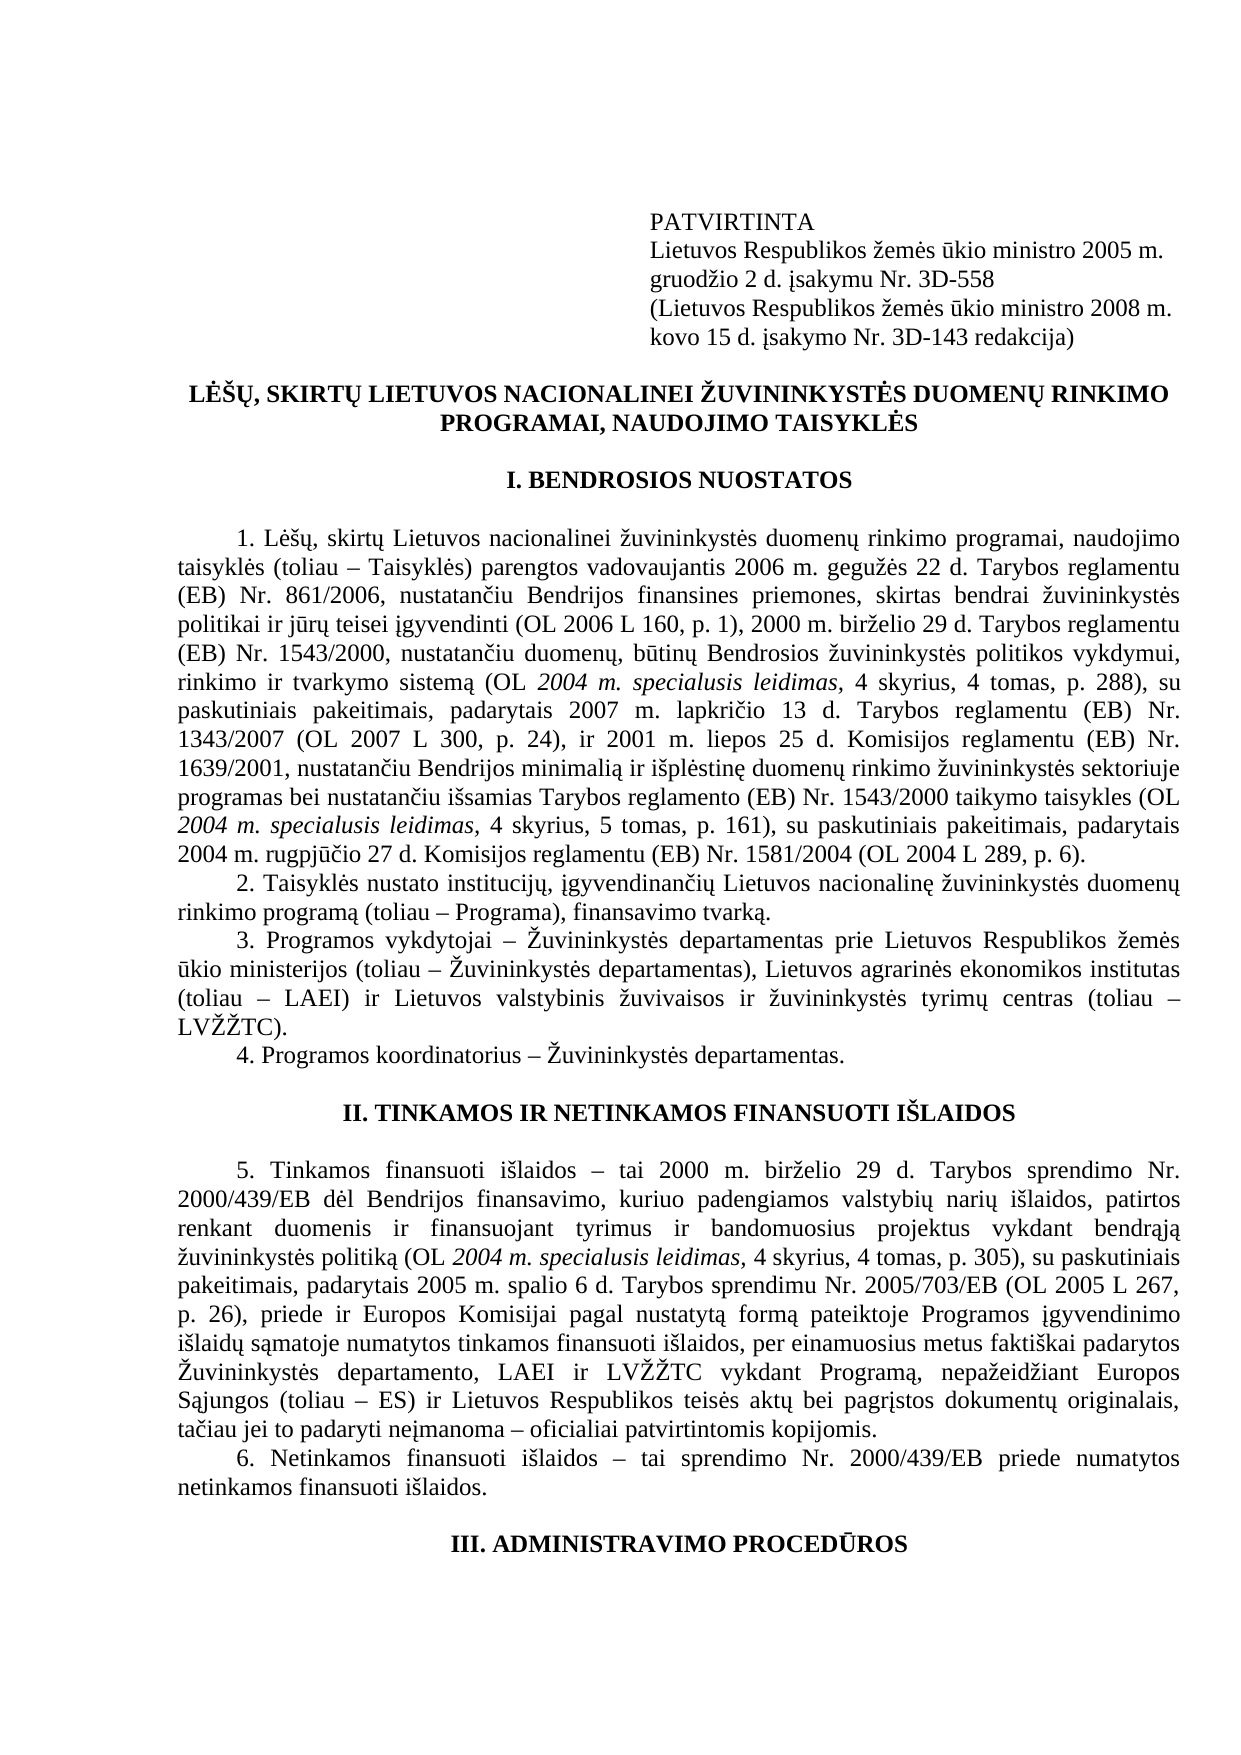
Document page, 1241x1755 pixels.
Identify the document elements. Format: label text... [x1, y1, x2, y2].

text 1. Lėšų, skirtų Lietuvos nacionalinei žuvininkystės duomenų rinkimo programai, naudojimo taisyklės (toliau – Taisyklės) parengtos vadovaujantis 2006 m. gegužės 22 d. Tarybos reglamentu (EB) Nr. 861/2006, nustatančiu Bendrijos finansines priemones, skirtas bendrai žuvininkystės politikai ir jūrų teisei įgyvendinti (OL 2006 L 160, p. 1), 2000 m. birželio 29 d. Tarybos reglamentu (EB) Nr. 1543/2000, nustatančiu duomenų, būtinų Bendrosios žuvininkystės politikos vykdymui, rinkimo ir tvarkymo sistemą (OL 2004 m. specialusis leidimas, 4 skyrius, 4 tomas, p. 288), su paskutiniais pakeitimais, padarytais 2007 m. lapkričio 13 d. Tarybos reglamentu (EB) Nr. 1343/2007 (OL 2007 L 300, p. 24), ir 2001 m. liepos 25 d. Komisijos reglamentu (EB) Nr. 1639/2001, nustatančiu Bendrijos minimalią ir išplėstinę duomenų rinkimo žuvininkystės sektoriuje programas bei nustatančiu išsamias Tarybos reglamento (EB) Nr. 1543/2000 taikymo taisykles (OL 2004 m. specialusis leidimas, 4 skyrius, 5 tomas, p. 161), su paskutiniais pakeitimais, padarytais 2004 m. rugpjūčio 27 d. Komisijos reglamentu (EB) Nr. 1581/2004 (OL 2004 L 289, p. 6). [177, 523, 1181, 868]
text 2. Taisyklės nustato institucijų, įgyvendinančių Lietuvos nacionalinę žuvininkystės duomenų rinkimo programą (toliau – Programa), finansavimo tvarką. [177, 868, 1181, 925]
text PATVIRTINTA [649, 207, 1181, 235]
text I. BENDROSIOS NUOSTATOS [177, 465, 1181, 494]
text LĖŠŲ, SKIRTŲ LIETUVOS NACIONALINEI ŽUVININKYSTĖS DUOMENŲ RINKIMO PROGRAMAI, NAUDOJIMO TAISYKLĖS [177, 379, 1181, 437]
text 3. Programos vykdytojai – Žuvininkystės departamentas prie Lietuvos Respublikos žemės ūkio ministerijos (toliau – Žuvininkystės departamentas), Lietuvos agrarinės ekonomikos institutas (toliau – LAEI) ir Lietuvos valstybinis žuvivaisos ir žuvininkystės tyrimų centras (toliau – LVŽŽTC). [177, 925, 1181, 1040]
text 6. Netinkamos finansuoti išlaidos – tai sprendimo Nr. 2000/439/EB priede numatytos netinkamos finansuoti išlaidos. [177, 1443, 1181, 1500]
text Lietuvos Respublikos žemės ūkio ministro 2005 m. gruodžio 2 d. įsakymu Nr. 3D-558 [649, 235, 1181, 293]
text II. TINKAMOS IR NETINKAMOS FINANSUOTI IŠLAIDOS [177, 1098, 1181, 1127]
text 4. Programos koordinatorius – Žuvininkystės departamentas. [177, 1040, 1181, 1069]
text III. ADMINISTRAVIMO PROCEDŪROS [177, 1529, 1181, 1558]
text 5. Tinkamos finansuoti išlaidos – tai 2000 m. birželio 29 d. Tarybos sprendimo Nr. 2000/439/EB dėl Bendrijos finansavimo, kuriuo padengiamos valstybių narių išlaidos, patirtos renkant duomenis ir finansuojant tyrimus ir bandomuosius projektus vykdant bendrąją žuvininkystės politiką (OL 2004 m. specialusis leidimas, 4 skyrius, 4 tomas, p. 305), su paskutiniais pakeitimais, padarytais 2005 m. spalio 6 d. Tarybos sprendimu Nr. 2005/703/EB (OL 2005 L 267, p. 26), priede ir Europos Komisijai pagal nustatytą formą pateiktoje Programos įgyvendinimo išlaidų sąmatoje numatytos tinkamos finansuoti išlaidos, per einamuosius metus faktiškai padarytos Žuvininkystės departamento, LAEI ir LVŽŽTC vykdant Programą, nepažeidžiant Europos Sąjungos (toliau – ES) ir Lietuvos Respublikos teisės aktų bei pagrįstos dokumentų originalais, tačiau jei to padaryti neįmanoma – oficialiai patvirtintomis kopijomis. [177, 1155, 1181, 1443]
text (Lietuvos Respublikos žemės ūkio ministro 2008 m. kovo 15 d. įsakymo Nr. 3D-143 redakcija) [649, 293, 1181, 350]
